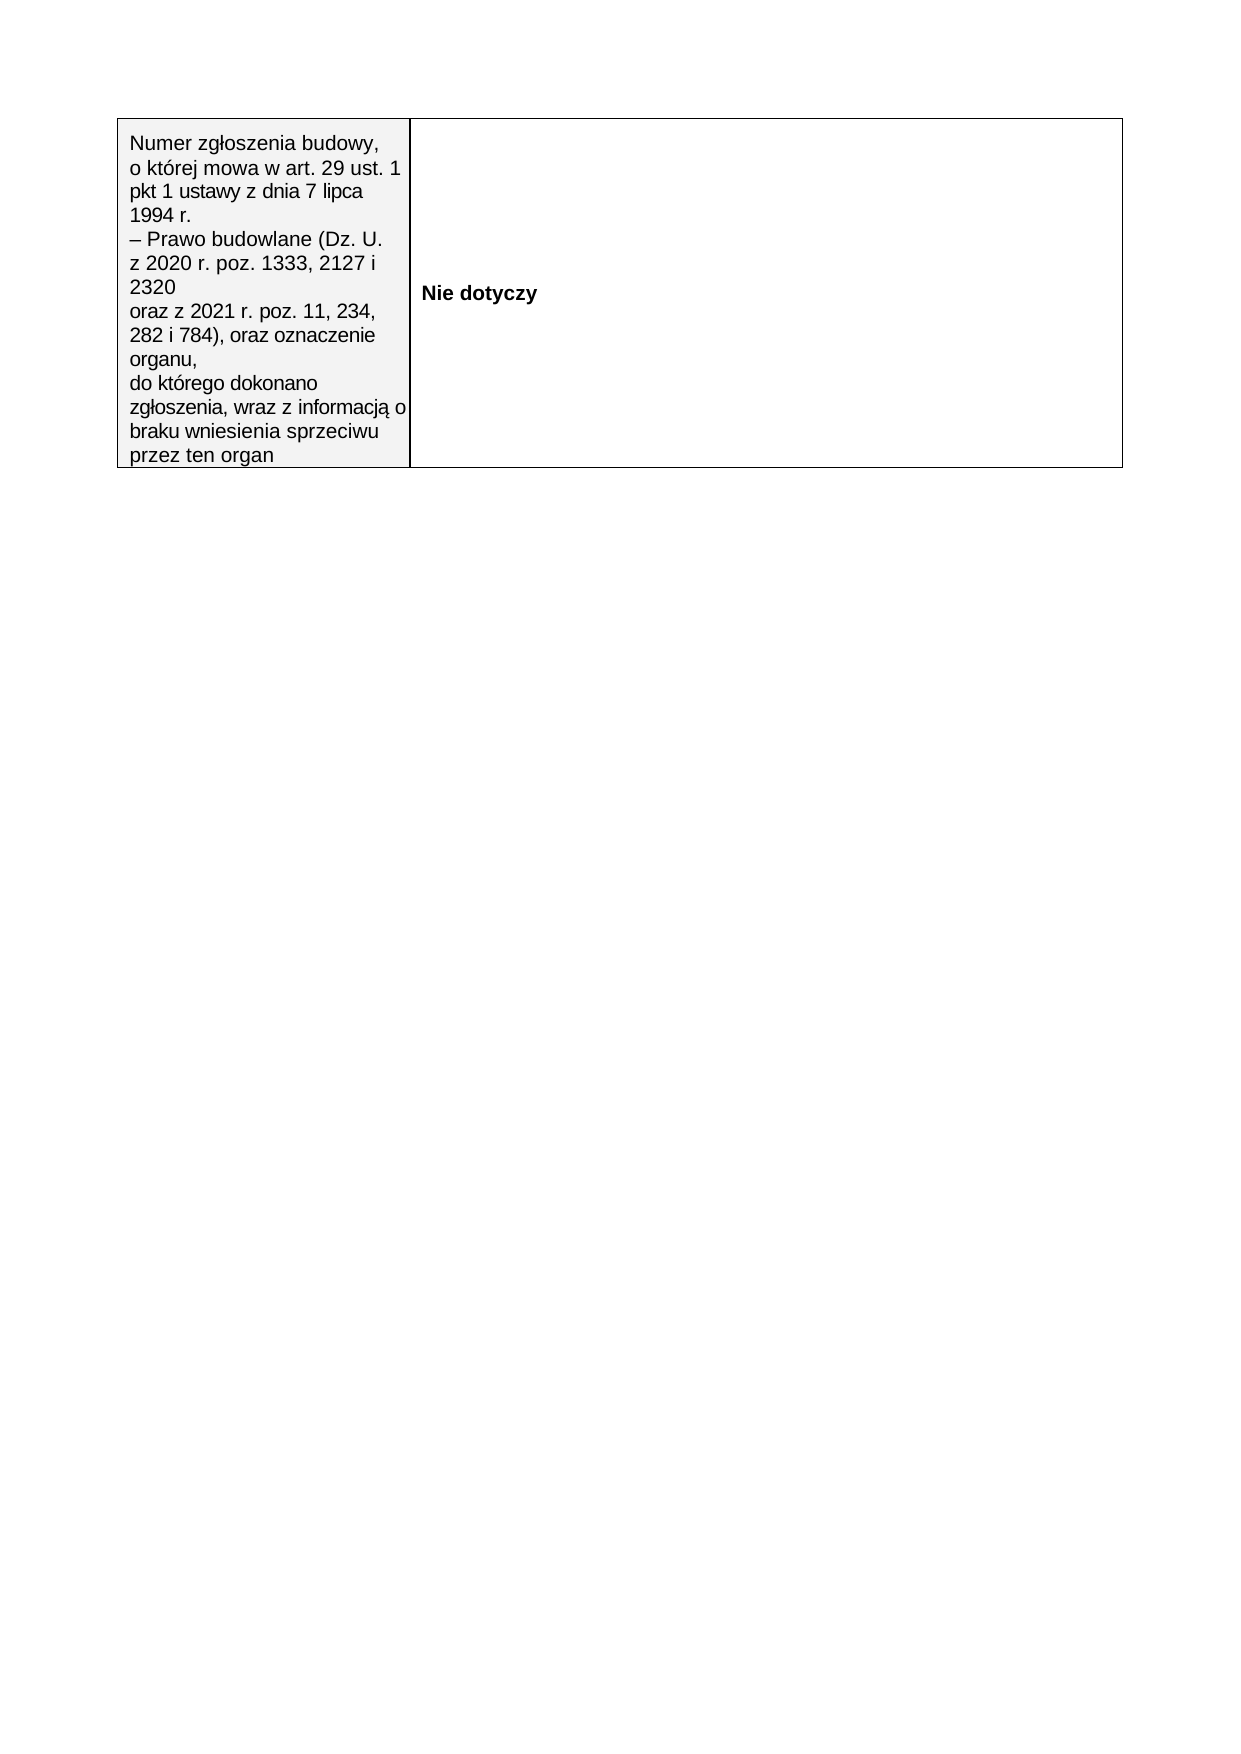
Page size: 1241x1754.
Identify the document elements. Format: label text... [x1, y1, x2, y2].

table_cell Nie dotyczy [411, 119, 1122, 467]
table_cell Numer zgłoszenia budowy, o której mowa w art. 29 ust. 1 pkt 1 ustawy z dnia 7 lipca 1994 r. – Prawo budowlane (Dz. U. z 2020 r. poz. 1333, 2127 i 2320 oraz z 2021 r. poz. 11, 234, 282 i 784), oraz oznaczenie organu, do którego dokonano zgłoszenia, wraz z informacją o braku wniesienia sprzeciwu przez ten organ [118, 119, 409, 467]
